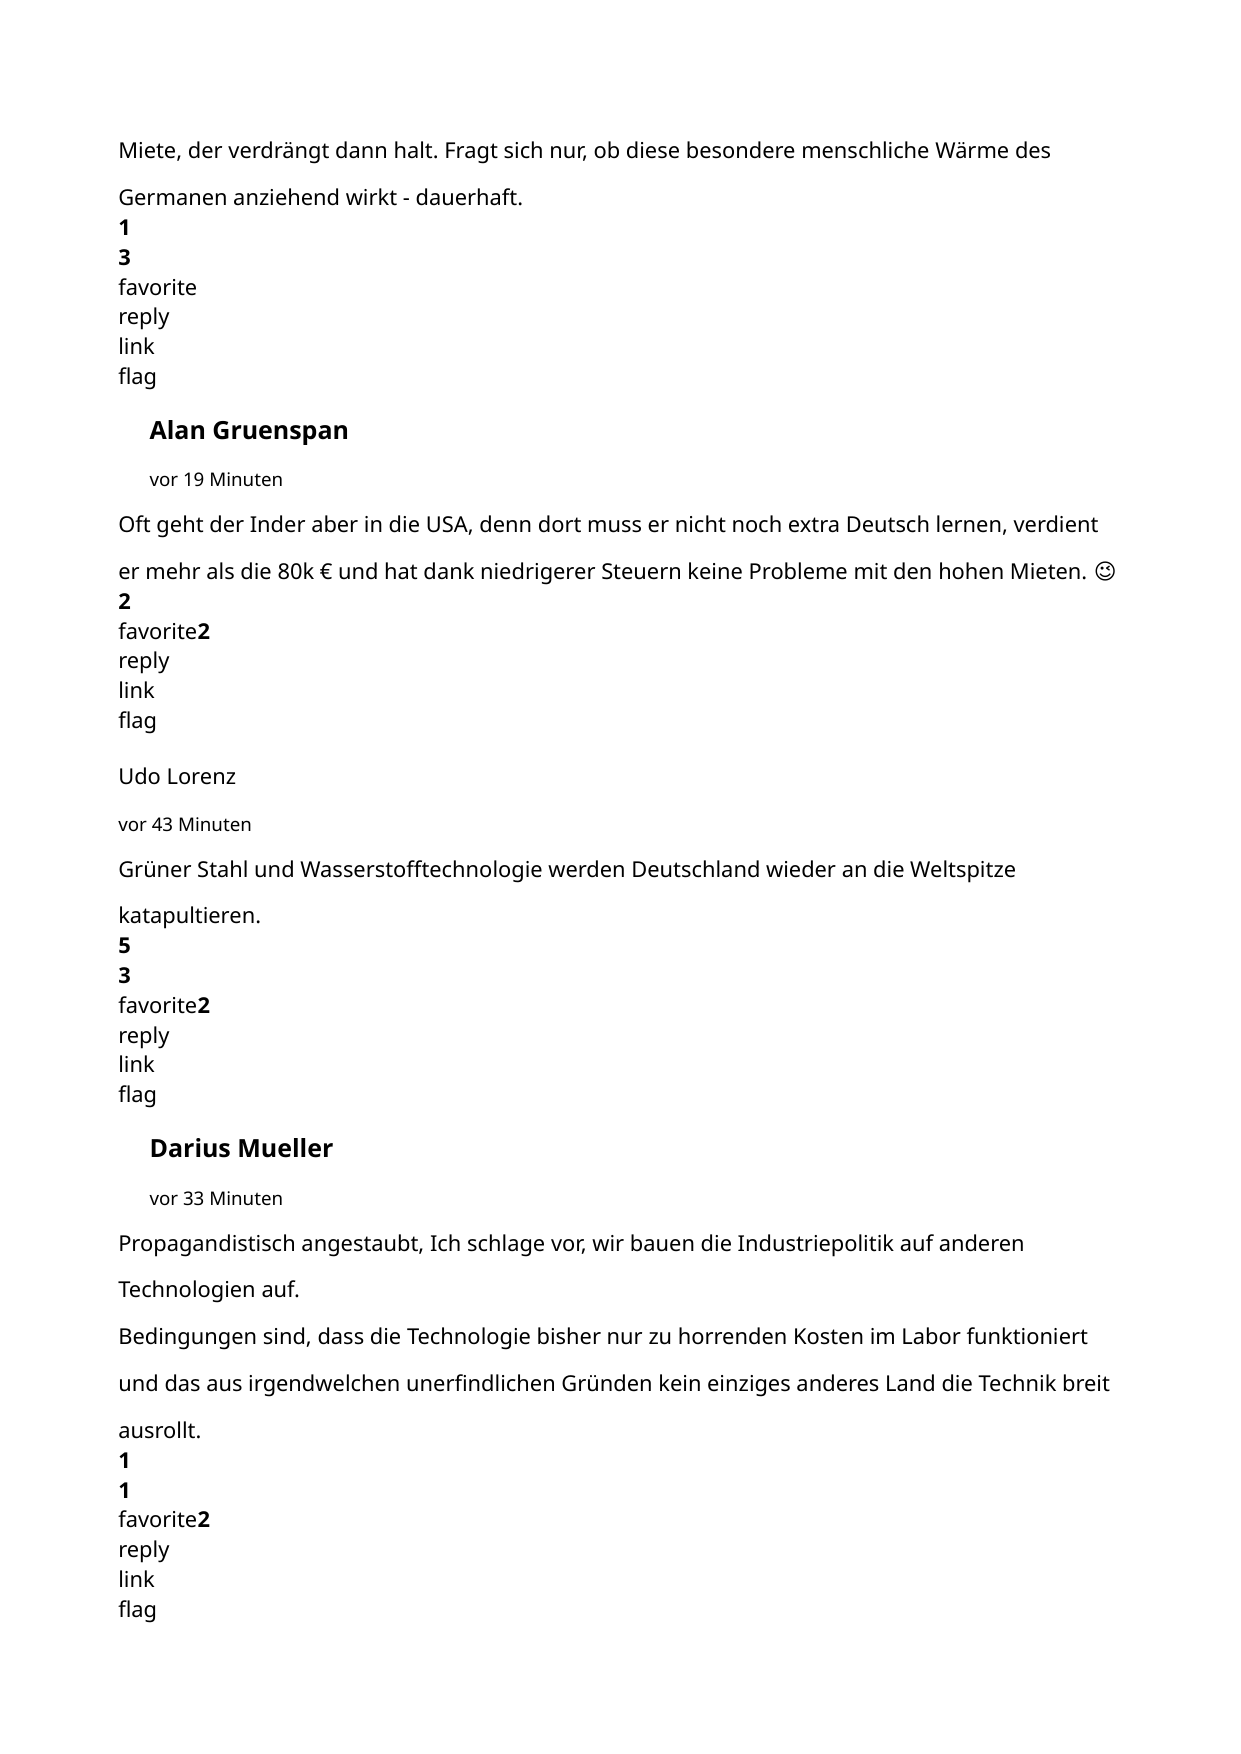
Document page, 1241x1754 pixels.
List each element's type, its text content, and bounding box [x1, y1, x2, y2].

text favorite2 [118, 1504, 1122, 1534]
text 3 [118, 960, 1122, 990]
text flag [118, 1594, 1122, 1624]
text Darius Mueller [149, 1124, 1114, 1165]
text 1 [118, 1475, 1122, 1504]
text link [118, 1049, 1122, 1079]
text favorite2 [118, 616, 1122, 646]
text vor 33 Minuten [149, 1181, 1122, 1211]
text favorite [118, 271, 1122, 301]
text link [118, 675, 1122, 705]
text link [118, 1564, 1122, 1594]
text flag [118, 1079, 1122, 1109]
text 1 [118, 212, 1122, 242]
text link [118, 331, 1122, 361]
text Alan Gruenspan [149, 406, 1114, 447]
text Oft geht der Inder aber in die USA, denn dort muss er nicht noch extra Deutsch lernen, verdient er mehr als die 80k € und hat dank niedrigerer Steuern keine Probleme mit den hohen Mieten. 😉 [118, 492, 1122, 586]
text 5 [118, 930, 1122, 960]
text vor 43 Minuten [118, 807, 1122, 836]
text reply [118, 1019, 1122, 1049]
text flag [118, 361, 1122, 391]
text Propagandistisch angestaubt, Ich schlage vor, wir bauen die Industriepolitik auf anderen Technologien auf. Bedingungen sind, dass die Technologie bisher nur zu horrenden Kosten im Labor funktioniert und das aus irgendwelchen unerfindlichen Gründen kein einziges anderes Land die Technik breit ausrollt. [118, 1211, 1122, 1445]
text Miete, der verdrängt dann halt. Fragt sich nur, ob diese besondere menschliche Wärme des Germanen anziehend wirkt - dauerhaft. [118, 118, 1122, 212]
text Grüner Stahl und Wasserstofftechnologie werden Deutschland wieder an die Weltspitze katapultieren. [118, 836, 1122, 930]
text 3 [118, 242, 1122, 271]
text favorite2 [118, 990, 1122, 1019]
text reply [118, 301, 1122, 331]
text reply [118, 1534, 1122, 1564]
text flag [118, 705, 1122, 735]
text 1 [118, 1445, 1122, 1475]
text reply [118, 646, 1122, 675]
text Udo Lorenz [118, 751, 1114, 791]
text 2 [118, 586, 1122, 616]
text vor 19 Minuten [149, 462, 1122, 492]
